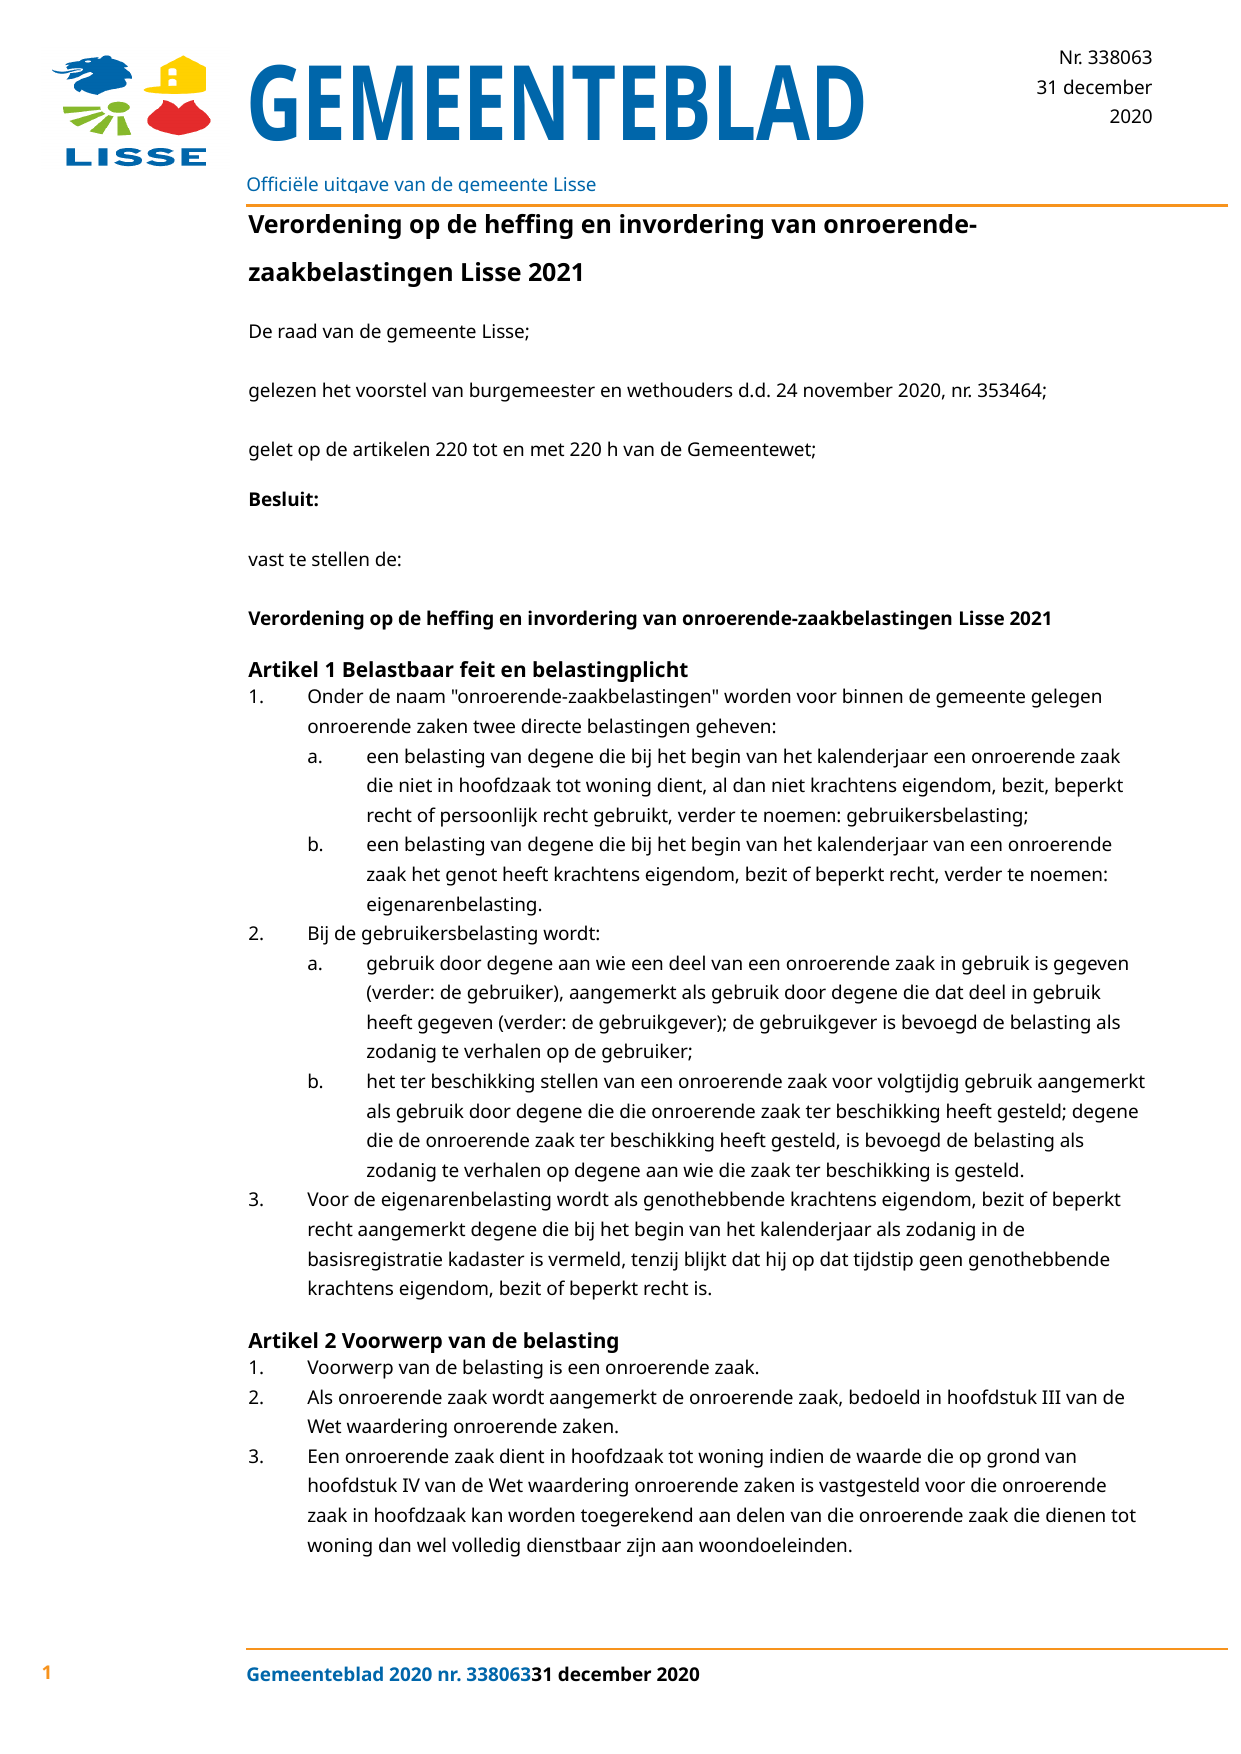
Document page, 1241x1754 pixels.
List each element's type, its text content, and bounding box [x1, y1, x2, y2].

text vast te stellen de: [248, 546, 1152, 571]
text Artikel 1 Belastbaar feit en belastingplicht [248, 655, 1152, 684]
text De raad van de gemeente Lisse; [248, 318, 1152, 344]
text gelezen het voorstel van burgemeester en wethouders d.d. 24 november 2020, nr. 353464; [248, 377, 1152, 403]
list een belasting van degene die bij het begin van het kalenderjaar een onroerende zaak die niet in hoofdzaak tot woning dient, al dan niet krachtens eigendom, bezit, beperkt recht of persoonlijk recht gebruikt, verder te noemen: gebruikersbelasting; [307, 743, 1152, 828]
text gelet op de artikelen 220 tot en met 220 h van de Gemeentewet; [248, 436, 1152, 462]
list Een onroerende zaak dient in hoofdzaak tot woning indien de waarde die op grond van hoofdstuk IV van de Wet waardering onroerende zaken is vastgesteld voor die onroerende zaak in hoofdzaak kan worden toegerekend aan delen van die onroerende zaak die dienen tot woning dan wel volledig dienstbaar zijn aan woondoeleinden. [248, 1443, 1152, 1557]
text Artikel 2 Voorwerp van de belasting [248, 1326, 1152, 1354]
picture [41, 47, 231, 172]
text Verordening op de heffing en invordering van onroerende-zaakbelastingen Lisse 2021 [248, 207, 1152, 288]
list een belasting van degene die bij het begin van het kalenderjaar van een onroerende zaak het genot heeft krachtens eigendom, bezit of beperkt recht, verder te noemen: eigenarenbelasting. [307, 832, 1152, 917]
list Voor de eigenarenbelasting wordt als genothebbende krachtens eigendom, bezit of beperkt recht aangemerkt degene die bij het begin van het kalenderjaar als zodanig in de basisregistratie kadaster is vermeld, tenzij blijkt dat hij op dat tijdstip geen genothebbende krachtens eigendom, bezit of beperkt recht is. [248, 1187, 1152, 1301]
list het ter beschikking stellen van een onroerende zaak voor volgtijdig gebruik aangemerkt als gebruik door degene die die onroerende zaak ter beschikking heeft gesteld; degene die de onroerende zaak ter beschikking heeft gesteld, is bevoegd de belasting als zodanig te verhalen op degene aan wie die zaak ter beschikking is gesteld. [307, 1068, 1152, 1183]
text Besluit: [248, 487, 1152, 512]
list Als onroerende zaak wordt aangemerkt de onroerende zaak, bedoeld in hoofdstuk III van de Wet waardering onroerende zaken. [248, 1384, 1152, 1439]
list Bij de gebruikersbelasting wordt: [248, 920, 1152, 946]
list gebruik door degene aan wie een deel van een onroerende zaak in gebruik is gegeven (verder: de gebruiker), aangemerkt als gebruik door degene die dat deel in gebruik heeft gegeven (verder: de gebruikgever); de gebruikgever is bevoegd de belasting als zodanig te verhalen op de gebruiker; [307, 950, 1152, 1064]
list Onder de naam "onroerende-zaakbelastingen" worden voor binnen de gemeente gelegen onroerende zaken twee directe belastingen geheven: [248, 684, 1152, 739]
list Voorwerp van de belasting is een onroerende zaak. [248, 1354, 1152, 1380]
text Verordening op de heffing en invordering van onroerende-zaakbelastingen Lisse 2021 [248, 605, 1152, 631]
